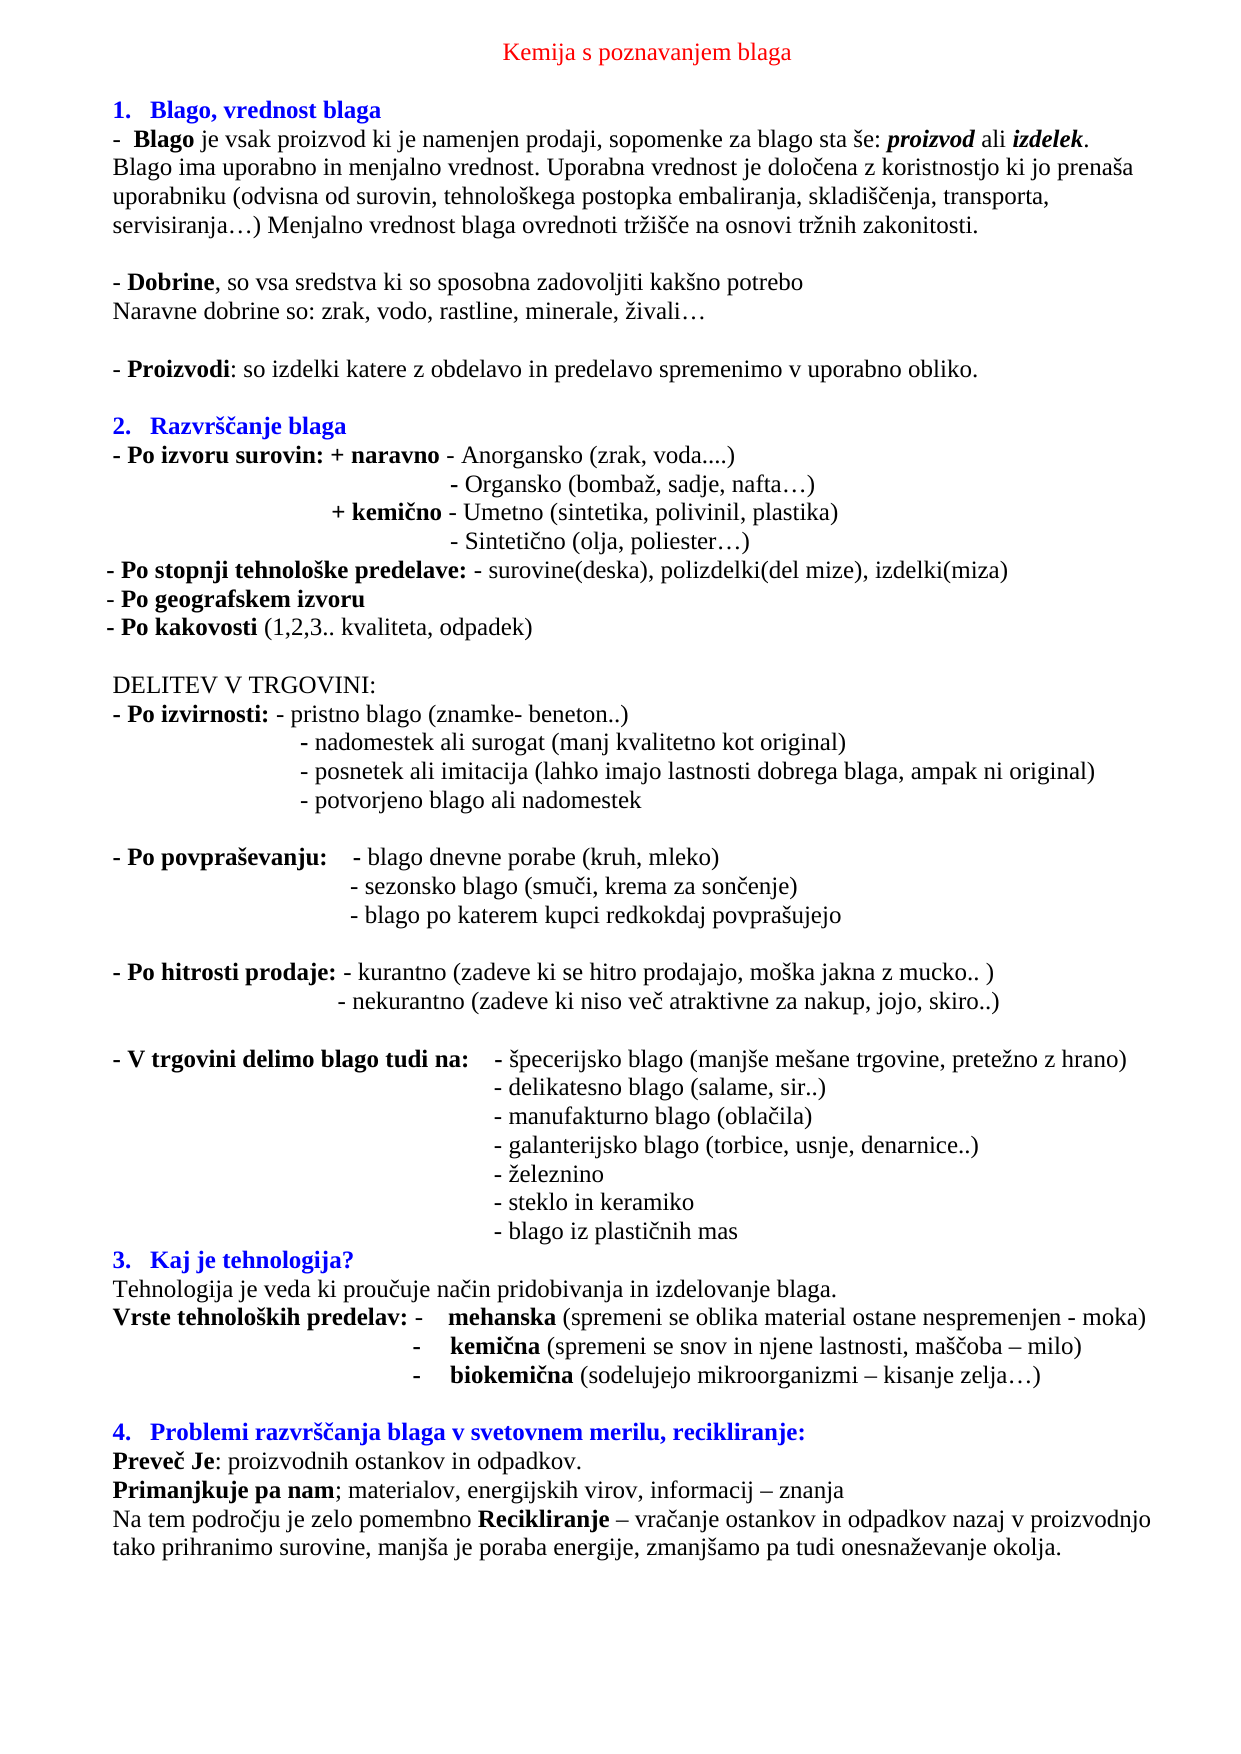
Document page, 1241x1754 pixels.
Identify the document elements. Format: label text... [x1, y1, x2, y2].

list kemična (spremeni se snov in njene lastnosti, maščoba – milo) [412, 1331, 1200, 1360]
list Problemi razvrščanja blaga v svetovnem merilu, recikliranje: [112, 1417, 1200, 1446]
text - galanterijsko blago (torbice, usnje, denarnice..) [112, 1130, 1200, 1159]
list Razvrščanje blaga [112, 411, 1200, 440]
text - manufakturno blago (oblačila) [112, 1101, 1200, 1130]
list Blago, vrednost blaga [112, 95, 1200, 124]
list biokemična (sodelujejo mikroorganizmi – kisanje zelja…) [412, 1360, 1200, 1389]
text - Proizvodi: so izdelki katere z obdelavo in predelavo spremenimo v uporabno obliko. [112, 354, 1200, 382]
text - nadomestek ali surogat (manj kvalitetno kot original) [112, 727, 1200, 756]
text - delikatesno blago (salame, sir..) [112, 1072, 1200, 1101]
text - sezonsko blago (smuči, krema za sončenje) [112, 871, 1200, 900]
text - potvorjeno blago ali nadomestek [112, 785, 1200, 814]
text Kemija s poznavanjem blaga [75, 37, 1219, 66]
text Blago ima uporabno in menjalno vrednost. Uporabna vrednost je določena z koristnostjo ki jo prenaša uporabniku (odvisna od surovin, tehnološkega postopka embaliranja, skladiščenja, transporta, servisiranja…) Menjalno vrednost blaga ovrednoti tržišče na osnovi tržnih zakonitosti. [112, 152, 1200, 239]
text - Sintetično (olja, poliester…) [437, 526, 1200, 555]
text Na tem področju je zelo pomembno Recikliranje – vračanje ostankov in odpadkov nazaj v proizvodnjo [112, 1504, 1200, 1532]
text - posnetek ali imitacija (lahko imajo lastnosti dobrega blaga, ampak ni original) [112, 756, 1200, 785]
text - Po izvoru surovin: + naravno - Anorgansko (zrak, voda....) [112, 440, 1200, 469]
text - Po hitrosti prodaje: - kurantno (zadeve ki se hitro prodajajo, moška jakna z mucko.. ) [112, 957, 1200, 986]
text - Po povpraševanju: - blago dnevne porabe (kruh, mleko) [112, 842, 1200, 871]
text - Dobrine, so vsa sredstva ki so sposobna zadovoljiti kakšno potrebo [112, 267, 1200, 296]
text - Po geografskem izvoru [75, 584, 1200, 612]
text - V trgovini delimo blago tudi na: - špecerijsko blago (manjše mešane trgovine, pretežno z hrano) [112, 1044, 1200, 1072]
text Primanjkuje pa nam; materialov, energijskih virov, informacij – znanja [112, 1475, 1200, 1504]
text Naravne dobrine so: zrak, vodo, rastline, minerale, živali… [112, 296, 1200, 325]
text + kemično - Umetno (sintetika, polivinil, plastika) [112, 497, 1200, 526]
text - steklo in keramiko [112, 1187, 1200, 1216]
text - blago po katerem kupci redkokdaj povprašujejo [112, 900, 1200, 929]
text - železnino [112, 1159, 1200, 1187]
text - Organsko (bombaž, sadje, nafta…) [112, 469, 1200, 497]
text - Po kakovosti (1,2,3.. kvaliteta, odpadek) [75, 612, 1200, 641]
text Tehnologija je veda ki proučuje način pridobivanja in izdelovanje blaga. [112, 1274, 1200, 1302]
list Kaj je tehnologija? [112, 1245, 1200, 1274]
text - Po stopnji tehnološke predelave: - surovine(deska), polizdelki(del mize), izdelki(miza) [75, 555, 1200, 584]
text - blago iz plastičnih mas [112, 1216, 1200, 1245]
text Preveč Je: proizvodnih ostankov in odpadkov. [112, 1446, 1200, 1475]
text - Blago je vsak proizvod ki je namenjen prodaji, sopomenke za blago sta še: proizvod ali izdelek. [112, 124, 1200, 152]
text - nekurantno (zadeve ki niso več atraktivne za nakup, jojo, skiro..) [112, 986, 1200, 1015]
text - Po izvirnosti: - pristno blago (znamke- beneton..) [112, 699, 1200, 727]
text tako prihranimo surovine, manjša je poraba energije, zmanjšamo pa tudi onesnaževanje okolja. [112, 1532, 1200, 1561]
text Vrste tehnoloških predelav: - mehanska (spremeni se oblika material ostane nespremenjen - moka) [112, 1302, 1200, 1331]
text DELITEV V TRGOVINI: [112, 670, 1200, 699]
